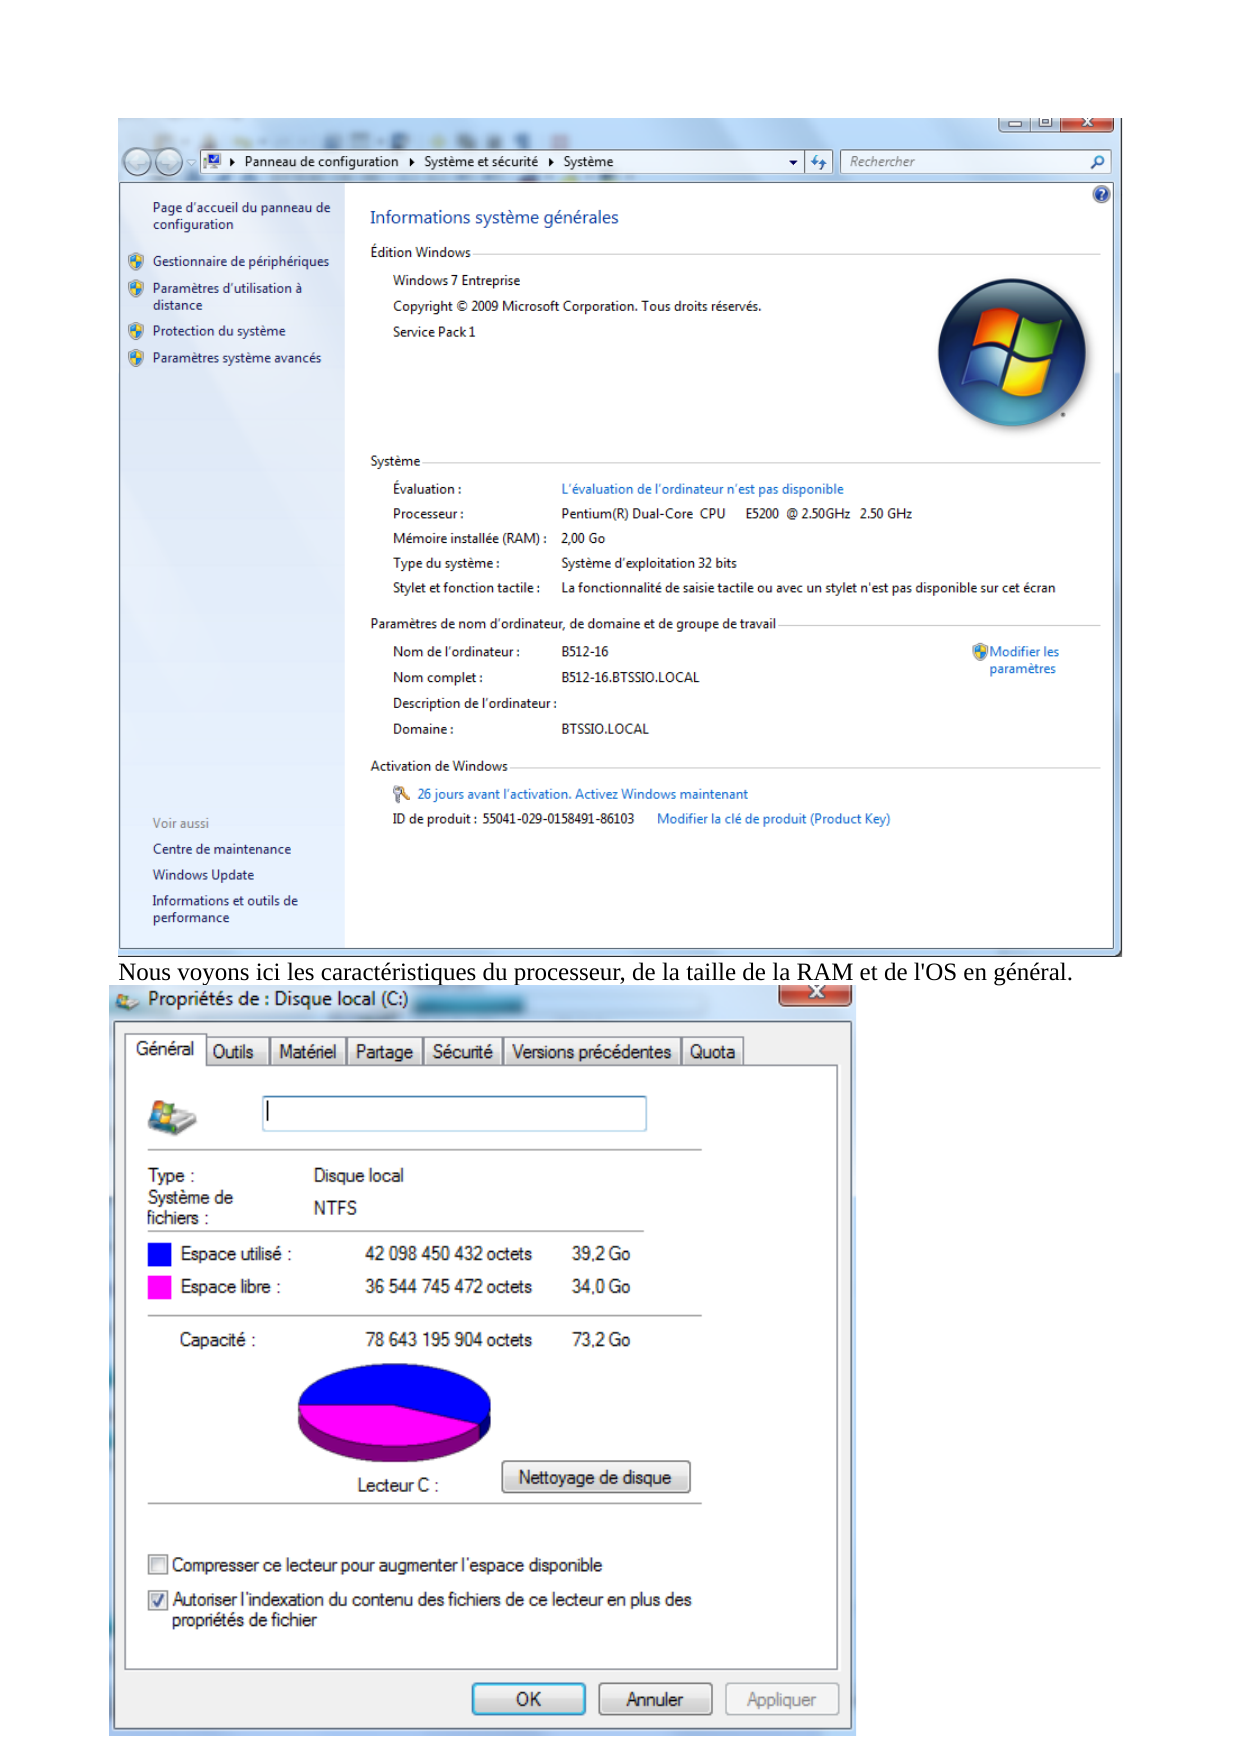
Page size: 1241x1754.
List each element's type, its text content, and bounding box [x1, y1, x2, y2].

text Nous voyons ici les caractéristiques du processeur, de la taille de la RAM et de l'OS en général. [118, 957, 1122, 986]
picture [109, 985, 857, 1736]
picture [118, 118, 1123, 957]
